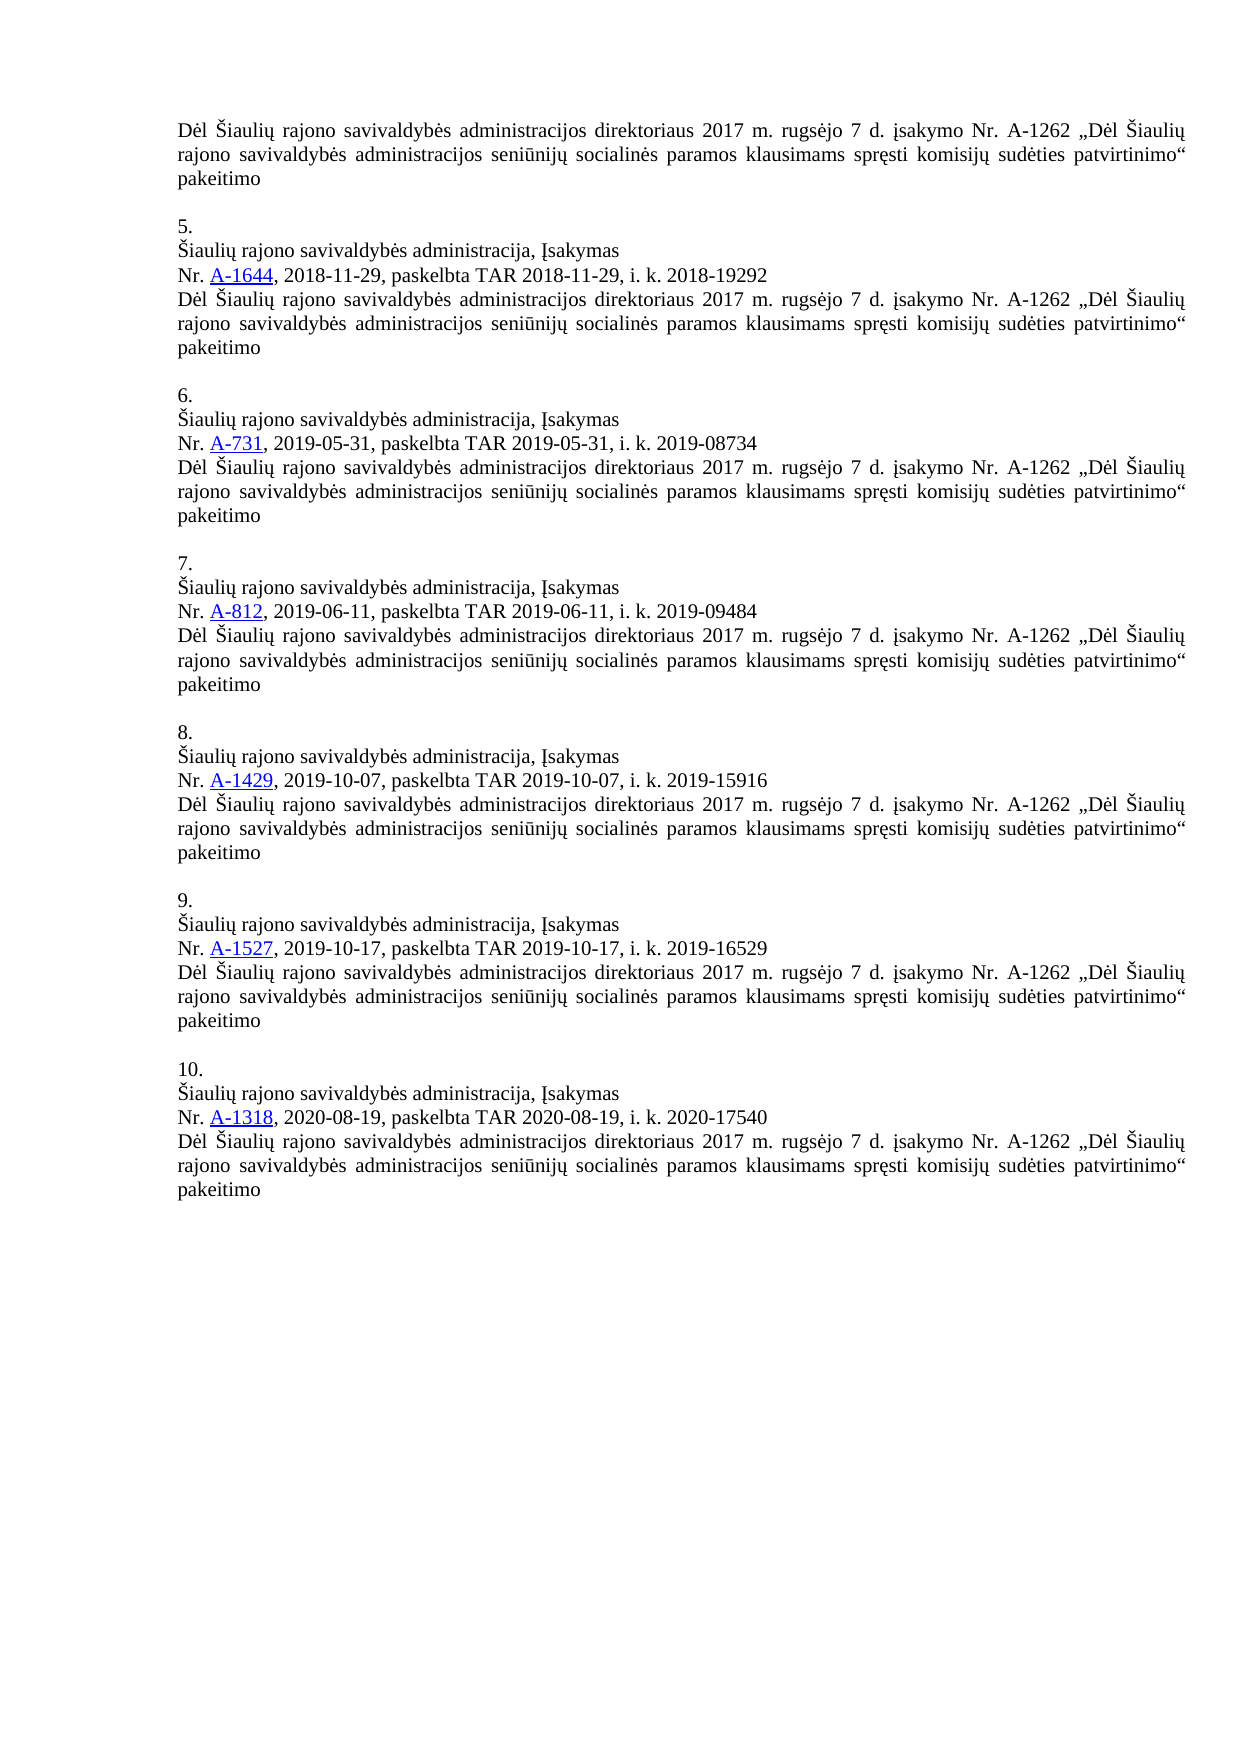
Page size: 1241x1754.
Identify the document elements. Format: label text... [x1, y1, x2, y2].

text Šiaulių rajono savivaldybės administracija, Įsakymas [177, 238, 1187, 262]
text Dėl Šiaulių rajono savivaldybės administracijos direktoriaus 2017 m. rugsėjo 7 d. įsakymo Nr. A-1262 „Dėl Šiaulių rajono savivaldybės administracijos seniūnijų socialinės paramos klausimams spręsti komisijų sudėties patvirtinimo“ pakeitimo [177, 287, 1187, 359]
text Šiaulių rajono savivaldybės administracija, Įsakymas [177, 912, 1187, 936]
text Nr. A-1644, 2018-11-29, paskelbta TAR 2018-11-29, i. k. 2018-19292 [177, 262, 1187, 287]
text Nr. A-812, 2019-06-11, paskelbta TAR 2019-06-11, i. k. 2019-09484 [177, 599, 1187, 623]
text Šiaulių rajono savivaldybės administracija, Įsakymas [177, 407, 1187, 431]
text Dėl Šiaulių rajono savivaldybės administracijos direktoriaus 2017 m. rugsėjo 7 d. įsakymo Nr. A-1262 „Dėl Šiaulių rajono savivaldybės administracijos seniūnijų socialinės paramos klausimams spręsti komisijų sudėties patvirtinimo“ pakeitimo [177, 623, 1187, 696]
text Dėl Šiaulių rajono savivaldybės administracijos direktoriaus 2017 m. rugsėjo 7 d. įsakymo Nr. A-1262 „Dėl Šiaulių rajono savivaldybės administracijos seniūnijų socialinės paramos klausimams spręsti komisijų sudėties patvirtinimo“ pakeitimo [177, 118, 1187, 190]
text Dėl Šiaulių rajono savivaldybės administracijos direktoriaus 2017 m. rugsėjo 7 d. įsakymo Nr. A-1262 „Dėl Šiaulių rajono savivaldybės administracijos seniūnijų socialinės paramos klausimams spręsti komisijų sudėties patvirtinimo“ pakeitimo [177, 792, 1187, 864]
text Šiaulių rajono savivaldybės administracija, Įsakymas [177, 1081, 1187, 1105]
text 6. [177, 383, 1187, 407]
text Šiaulių rajono savivaldybės administracija, Įsakymas [177, 575, 1187, 599]
text Nr. A-1429, 2019-10-07, paskelbta TAR 2019-10-07, i. k. 2019-15916 [177, 768, 1187, 792]
text Nr. A-1318, 2020-08-19, paskelbta TAR 2020-08-19, i. k. 2020-17540 [177, 1105, 1187, 1129]
text Nr. A-1527, 2019-10-17, paskelbta TAR 2019-10-17, i. k. 2019-16529 [177, 936, 1187, 960]
text Šiaulių rajono savivaldybės administracija, Įsakymas [177, 744, 1187, 768]
text 8. [177, 720, 1187, 744]
text 10. [177, 1057, 1187, 1081]
text Dėl Šiaulių rajono savivaldybės administracijos direktoriaus 2017 m. rugsėjo 7 d. įsakymo Nr. A-1262 „Dėl Šiaulių rajono savivaldybės administracijos seniūnijų socialinės paramos klausimams spręsti komisijų sudėties patvirtinimo“ pakeitimo [177, 960, 1187, 1032]
text Dėl Šiaulių rajono savivaldybės administracijos direktoriaus 2017 m. rugsėjo 7 d. įsakymo Nr. A-1262 „Dėl Šiaulių rajono savivaldybės administracijos seniūnijų socialinės paramos klausimams spręsti komisijų sudėties patvirtinimo“ pakeitimo [177, 1129, 1187, 1201]
text Dėl Šiaulių rajono savivaldybės administracijos direktoriaus 2017 m. rugsėjo 7 d. įsakymo Nr. A-1262 „Dėl Šiaulių rajono savivaldybės administracijos seniūnijų socialinės paramos klausimams spręsti komisijų sudėties patvirtinimo“ pakeitimo [177, 455, 1187, 527]
text 9. [177, 888, 1187, 912]
text Nr. A-731, 2019-05-31, paskelbta TAR 2019-05-31, i. k. 2019-08734 [177, 431, 1187, 455]
text 5. [177, 214, 1187, 238]
text 7. [177, 551, 1187, 575]
